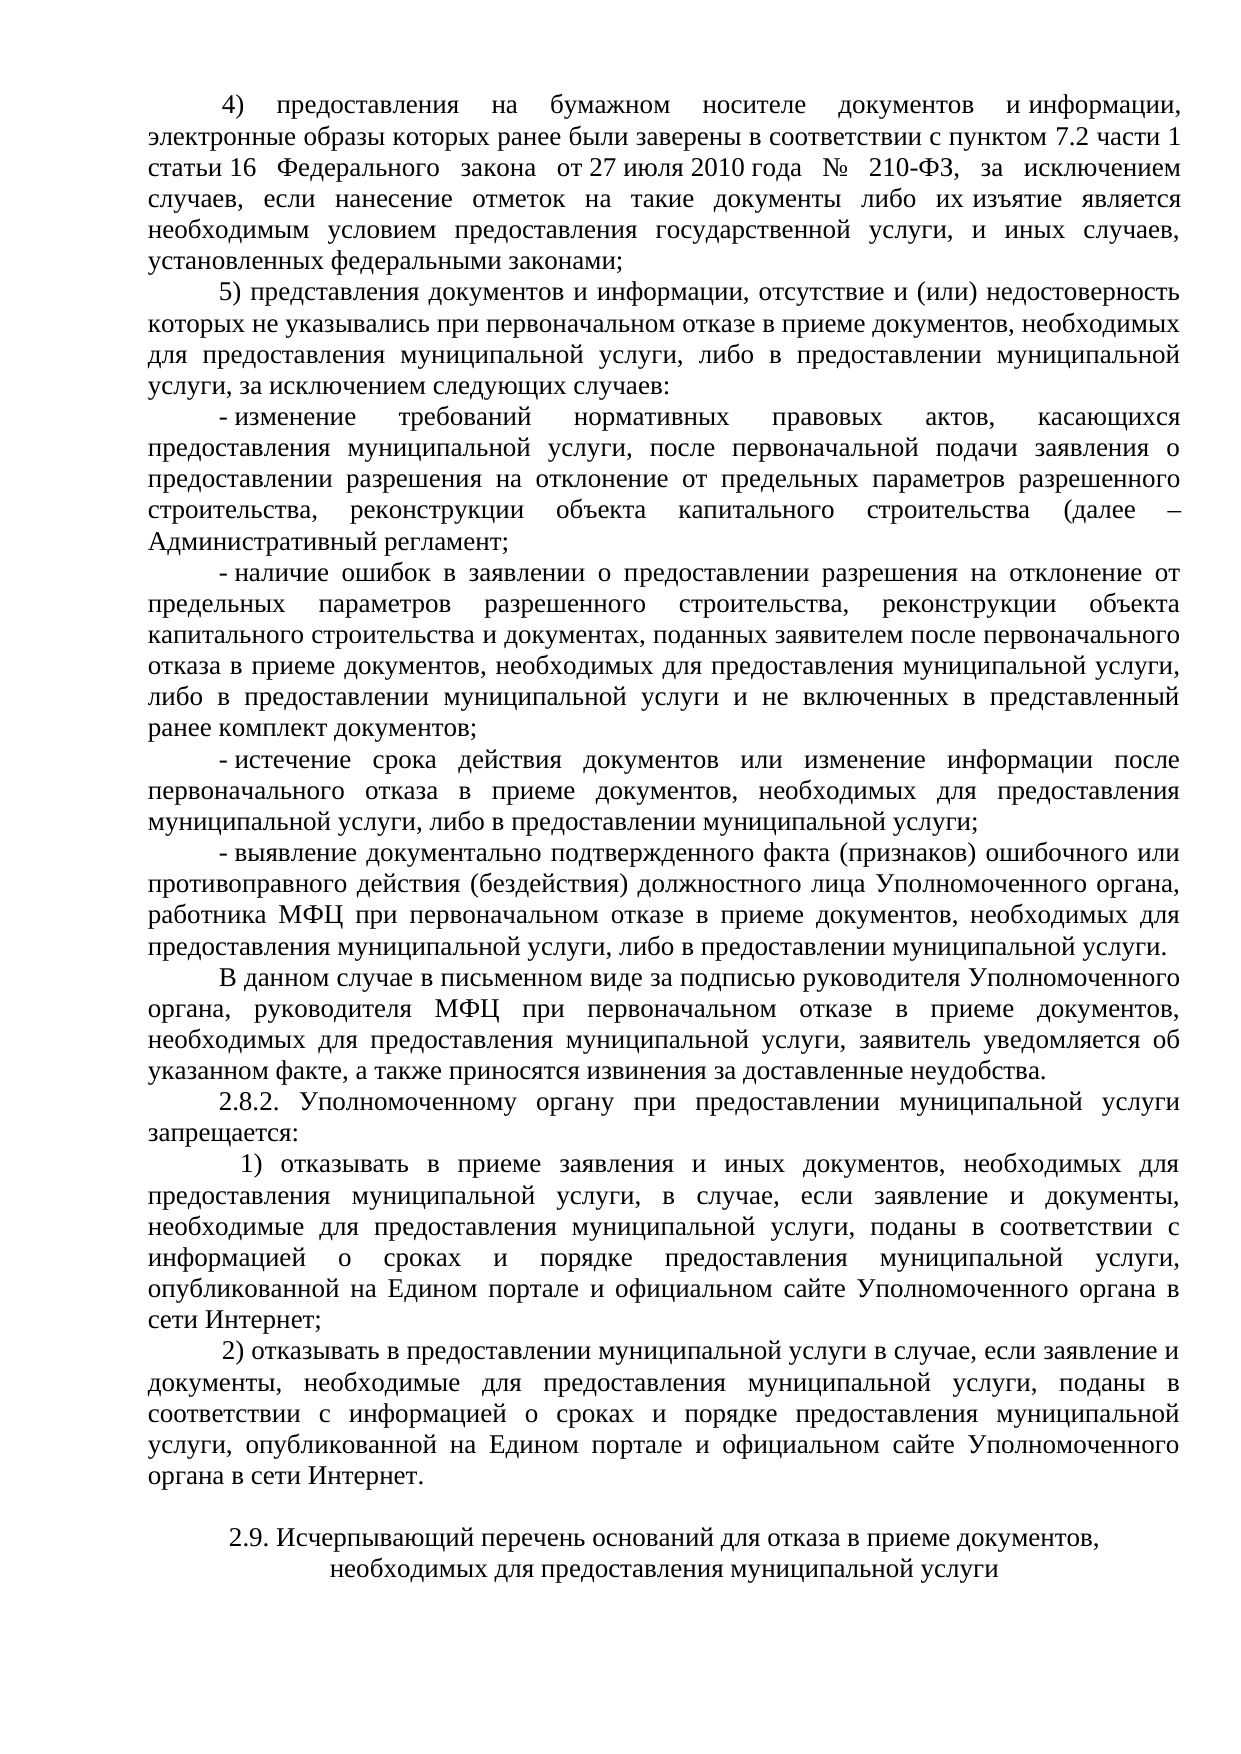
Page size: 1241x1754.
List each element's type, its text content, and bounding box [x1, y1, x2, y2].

text - истечение срока действия документов или изменение информации после первоначального отказа в приеме документов, необходимых для предоставления муниципальной услуги, либо в предоставлении муниципальной услуги; [148, 743, 1181, 836]
text 4) предоставления на бумажном носителе документов и информации, электронные образы которых ранее были заверены в соответствии с пунктом 7.2 части 1 статьи 16 Федерального закона от 27 июля 2010 года № 210-ФЗ, за исключением случаев, если нанесение отметок на такие документы либо их изъятие является необходимым условием предоставления государственной услуги, и иных случаев, установленных федеральными законами; [148, 89, 1181, 276]
text 1) отказывать в приеме заявления и иных документов, необходимых для предоставления муниципальной услуги, в случае, если заявление и документы, необходимые для предоставления муниципальной услуги, поданы в соответствии с информацией о сроках и порядке предоставления муниципальной услуги, опубликованной на Едином портале и официальном сайте Уполномоченного органа в сети Интернет; [148, 1148, 1181, 1334]
text 2.9. Исчерпывающий перечень оснований для отказа в приеме документов, необходимых для предоставления муниципальной услуги [148, 1521, 1181, 1584]
text - выявление документально подтвержденного факта (признаков) ошибочного или противоправного действия (бездействия) должностного лица Уполномоченного органа, работника МФЦ при первоначальном отказе в приеме документов, необходимых для предоставления муниципальной услуги, либо в предоставлении муниципальной услуги. [148, 836, 1181, 961]
text В данном случае в письменном виде за подписью руководителя Уполномоченного органа, руководителя МФЦ при первоначальном отказе в приеме документов, необходимых для предоставления муниципальной услуги, заявитель уведомляется об указанном факте, а также приносятся извинения за доставленные неудобства. [148, 961, 1181, 1085]
text ‑ наличие ошибок в заявлении о предоставлении разрешения на отклонение от предельных параметров разрешенного строительства, реконструкции объекта капитального строительства и документах, поданных заявителем после первоначального отказа в приеме документов, необходимых для предоставления муниципальной услуги, либо в предоставлении муниципальной услуги и не включенных в представленный ранее комплект документов; [148, 556, 1181, 743]
text 5) представления документов и информации, отсутствие и (или) недостоверность которых не указывались при первоначальном отказе в приеме документов, необходимых для предоставления муниципальной услуги, либо в предоставлении муниципальной услуги, за исключением следующих случаев: [148, 276, 1181, 400]
text 2) отказывать в предоставлении муниципальной услуги в случае, если заявление и документы, необходимые для предоставления муниципальной услуги, поданы в соответствии с информацией о сроках и порядке предоставления муниципальной услуги, опубликованной на Едином портале и официальном сайте Уполномоченного органа в сети Интернет. [148, 1334, 1181, 1490]
text - изменение требований нормативных правовых актов, касающихся предоставления муниципальной услуги, после первоначальной подачи заявления о предоставлении разрешения на отклонение от предельных параметров разрешенного строительства, реконструкции объекта капитального строительства (далее – Административный регламент; [148, 400, 1181, 556]
text 2.8.2. Уполномоченному органу при предоставлении муниципальной услуги запрещается: [148, 1085, 1181, 1148]
